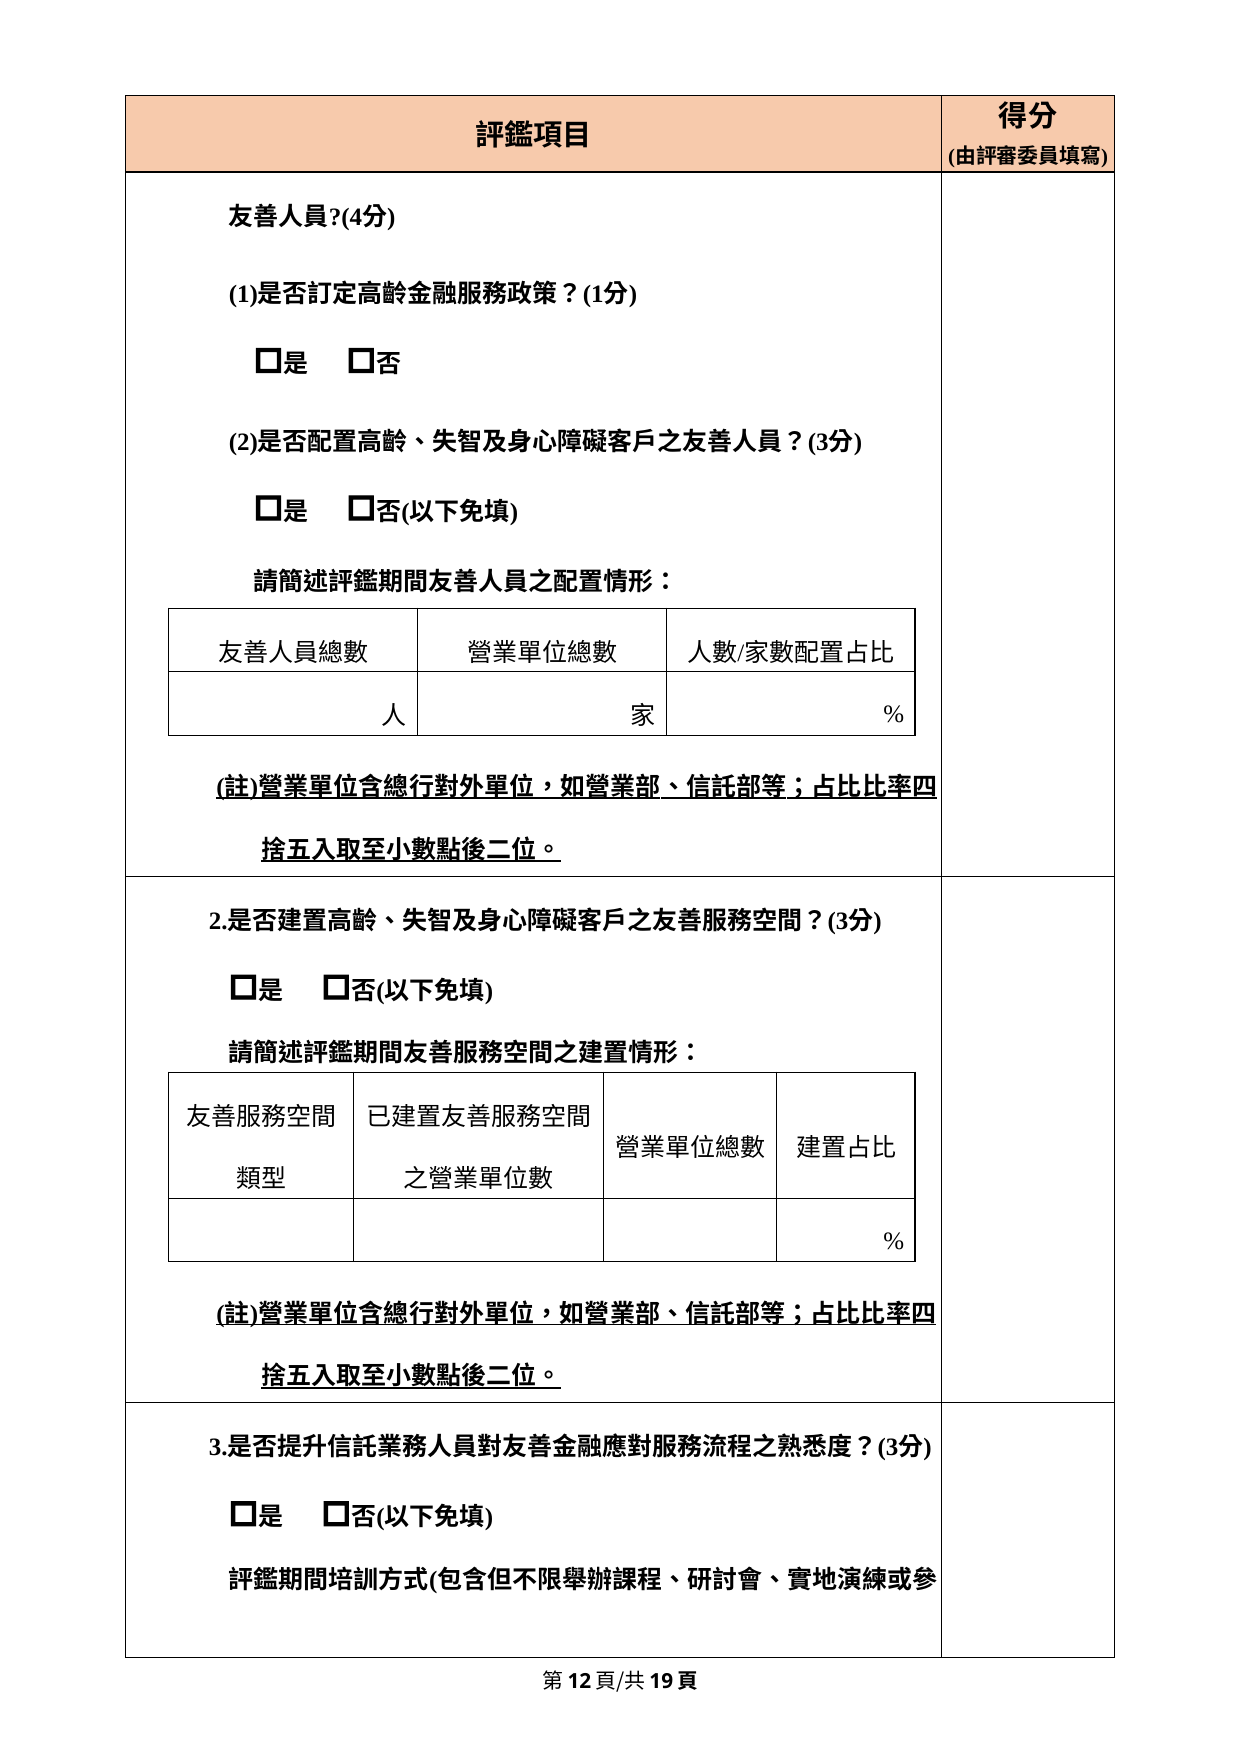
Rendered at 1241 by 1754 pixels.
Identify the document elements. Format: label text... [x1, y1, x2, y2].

table_header 人數/家數配置占比 [667, 609, 914, 671]
table_cell [604, 1199, 776, 1261]
table_cell 2.是否建置高齡、失智及身心障礙客戶之友善服務空間？(3分) 是 否(以下免填) 請簡述評鑑期間友善服務空間之建置情形： (註)營業單位含總行對外單位，如營業部、信託部等；占比比率四捨五入取至小數點後二位。 [126, 877, 941, 1402]
table_cell 人 [169, 672, 417, 734]
table_header 已建置友善服務空間 之營業單位數 [354, 1073, 603, 1198]
table_cell % [777, 1199, 914, 1261]
table_cell [942, 877, 1114, 1402]
table_header 友善人員總數 [169, 609, 417, 671]
table_header 營業單位總數 [604, 1073, 776, 1198]
table_cell 友善人員?(4分) (1)是否訂定高齡金融服務政策？(1分) 是 否 (2)是否配置高齡、失智及身心障礙客戶之友善人員？(3分) 是 否(以下免填) 請簡述評鑑期間友善人員之配置情形： (註)營業單位含總行對外單位，如營業部、信託部等；占比比率四捨五入取至小數點後二位。 [126, 173, 941, 876]
table_header 友善服務空間類型 [169, 1073, 353, 1198]
table_cell [169, 1199, 353, 1261]
table_header 得分 (由評審委員填寫) [942, 96, 1114, 171]
table_header 建置占比 [777, 1073, 914, 1198]
table_cell % [667, 672, 914, 734]
table_header 營業單位總數 [418, 609, 666, 671]
table_cell [942, 173, 1114, 876]
table_header 評鑑項目 [126, 96, 941, 171]
table_cell [942, 1403, 1114, 1657]
table_cell [354, 1199, 603, 1261]
table_cell 3.是否提升信託業務人員對友善金融應對服務流程之熟悉度？(3分) 是 否(以下免填) 評鑑期間培訓方式(包含但不限舉辦課程、研討會、實地演練或參 [126, 1403, 941, 1657]
table_cell 家 [418, 672, 666, 734]
